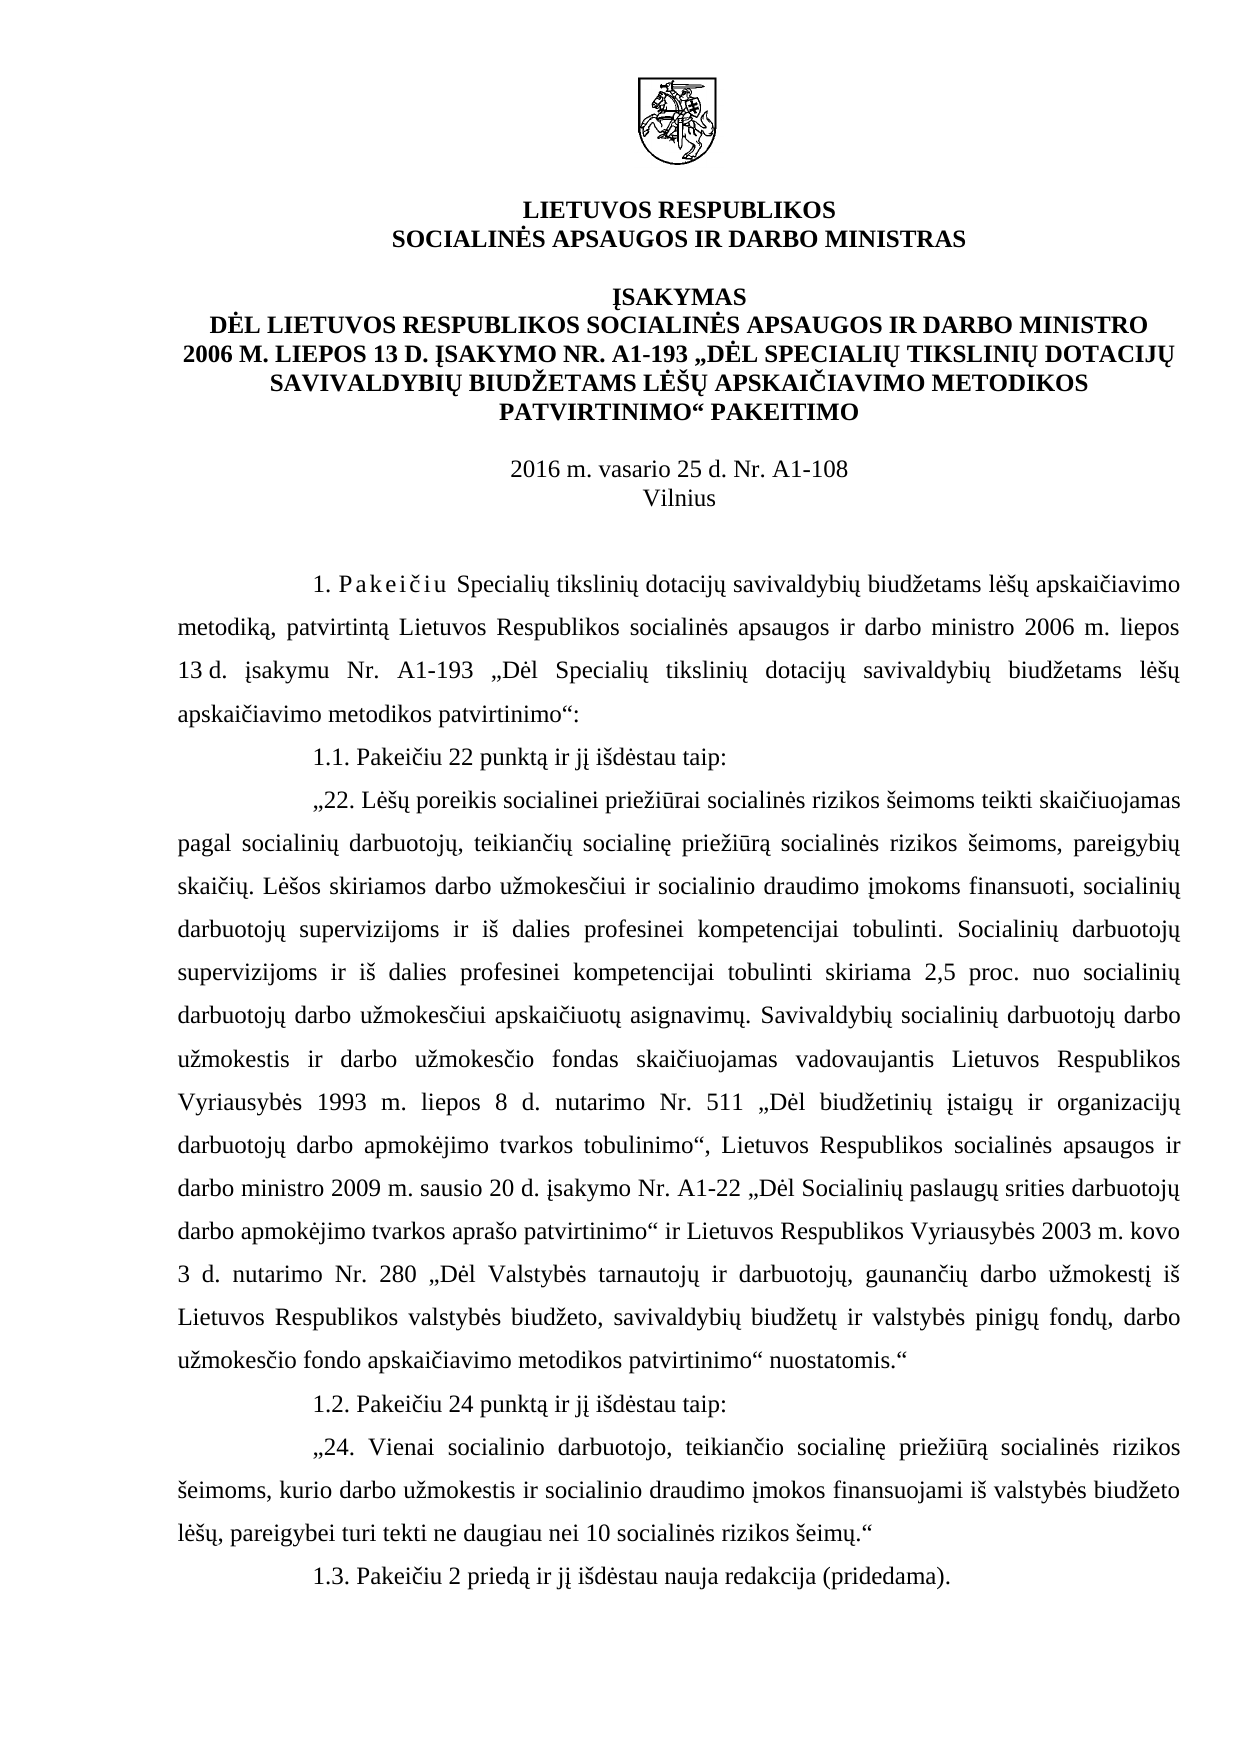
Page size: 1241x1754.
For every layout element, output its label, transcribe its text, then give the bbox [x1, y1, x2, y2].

text 1.2. Pakeičiu 24 punktą ir jį išdėstau taip: [177, 1389, 1181, 1417]
text Vilnius [177, 483, 1181, 512]
text „22. Lėšų poreikis socialinei priežiūrai socialinės rizikos šeimoms teikti skaičiuojamas pagal socialinių darbuotojų, teikiančių socialinę priežiūrą socialinės rizikos šeimoms, pareigybių skaičių. Lėšos skiriamos darbo užmokesčiui ir socialinio draudimo įmokoms finansuoti, socialinių darbuotojų supervizijoms ir iš dalies profesinei kompetencijai tobulinti. Socialinių darbuotojų supervizijoms ir iš dalies profesinei kompetencijai tobulinti skiriama 2,5 proc. nuo socialinių darbuotojų darbo užmokesčiui apskaičiuotų asignavimų. Savivaldybių socialinių darbuotojų darbo užmokestis ir darbo užmokesčio fondas skaičiuojamas vadovaujantis Lietuvos Respublikos Vyriausybės 1993 m. liepos 8 d. nutarimo Nr. 511 „Dėl biudžetinių įstaigų ir organizacijų darbuotojų darbo apmokėjimo tvarkos tobulinimo“, Lietuvos Respublikos socialinės apsaugos ir darbo ministro 2009 m. sausio 20 d. įsakymo Nr. A1-22 „Dėl Socialinių paslaugų srities darbuotojų darbo apmokėjimo tvarkos aprašo patvirtinimo“ ir Lietuvos Respublikos Vyriausybės 2003 m. kovo 3 d. nutarimo Nr. 280 „Dėl Valstybės tarnautojų ir darbuotojų, gaunančių darbo užmokestį iš Lietuvos Respublikos valstybės biudžeto, savivaldybių biudžetų ir valstybės pinigų fondų, darbo užmokesčio fondo apskaičiavimo metodikos patvirtinimo“ nuostatomis.“ [177, 785, 1181, 1374]
text 2016 m. vasario 25 d. Nr. A1-108 [177, 454, 1181, 483]
text 1.1. Pakeičiu 22 punktą ir jį išdėstau taip: [177, 742, 1181, 771]
text 1.3. Pakeičiu 2 priedą ir jį išdėstau nauja redakcija (pridedama). [177, 1561, 1181, 1590]
text SOCIALINĖS APSAUGOS IR DARBO MINISTRAS [177, 224, 1181, 253]
text DĖL LIETUVOS RESPUBLIKOS SOCIALINĖS APSAUGOS IR DARBO MINISTRO 2006 M. LIEPOS 13 D. ĮSAKYMO NR. A1-193 „DĖL SPECIALIŲ TIKSLINIŲ DOTACIJŲ SAVIVALDYBIŲ BIUDŽETAMS LĖŠŲ APSKAIČIAVIMO METODIKOS PATVIRTINIMO“ PAKEITIMO [177, 311, 1181, 426]
text „24. Vienai socialinio darbuotojo, teikiančio socialinę priežiūrą socialinės rizikos šeimoms, kurio darbo užmokestis ir socialinio draudimo įmokos finansuojami iš valstybės biudžeto lėšų, pareigybei turi tekti ne daugiau nei 10 socialinės rizikos šeimų.“ [177, 1432, 1181, 1547]
text ĮSAKYMAS [177, 282, 1181, 311]
text LIETUVOS RESPUBLIKOS [177, 196, 1181, 224]
text 1. Pakeičiu Specialių tikslinių dotacijų savivaldybių biudžetams lėšų apskaičiavimo metodiką, patvirtintą Lietuvos Respublikos socialinės apsaugos ir darbo ministro 2006 m. liepos 13 d. įsakymu Nr. A1-193 „Dėl Specialių tikslinių dotacijų savivaldybių biudžetams lėšų apskaičiavimo metodikos patvirtinimo“: [177, 569, 1181, 727]
